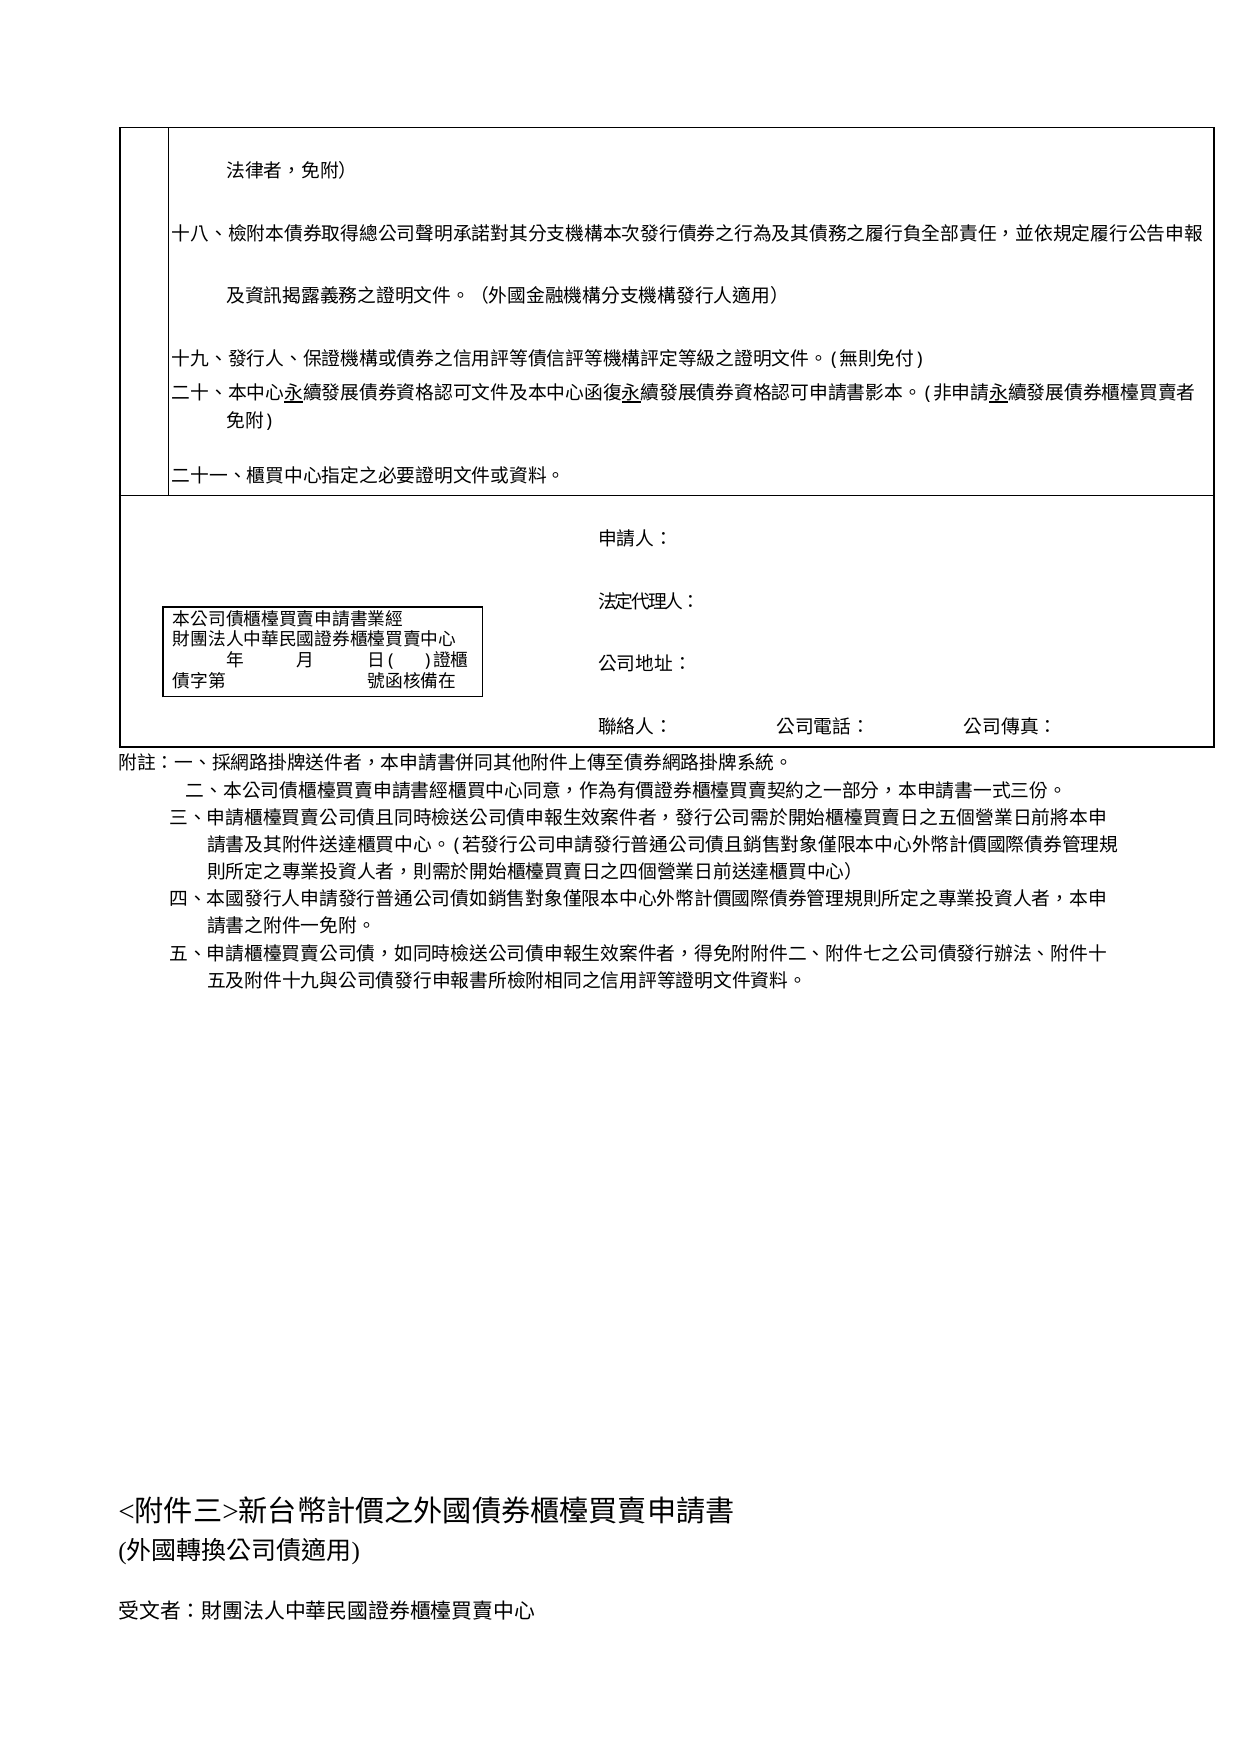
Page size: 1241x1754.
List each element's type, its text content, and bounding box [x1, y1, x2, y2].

text 受文者：財團法人中華民國證券櫃檯買賣中心 [118, 1595, 1122, 1625]
text 年 月 日( )證櫃 [173, 650, 473, 671]
text 本公司債櫃檯買賣申請書業經 [173, 610, 473, 629]
text 三、申請櫃檯買賣公司債且同時檢送公司債申報生效案件者，發行公司需於開始櫃檯買賣日之五個營業日前將本申請書及其附件送達櫃買中心。(若發行公司申請發行普通公司債且銷售對象僅限本中心外幣計價國際債券管理規則所定之專業投資人者，則需於開始櫃檯買賣日之四個營業日前送達櫃買中心） [169, 802, 1122, 884]
text 四、本國發行人申請發行普通公司債如銷售對象僅限本中心外幣計價國際債券管理規則所定之專業投資人者，本申請書之附件一免附。 [169, 884, 1122, 938]
text (外國轉換公司債適用) [118, 1530, 1122, 1566]
text 附註：一、採網路掛牌送件者，本申請書併同其他附件上傳至債券網路掛牌系統。 [118, 748, 1122, 775]
text 二、本公司債櫃檯買賣申請書經櫃買中心同意，作為有價證券櫃檯買賣契約之一部分，本申請書一式三份。 [118, 775, 1122, 802]
table_cell 法律者，免附） 十八、檢附本債券取得總公司聲明承諾對其分支機構本次發行債券之行為及其債務之履行負全部責任，並依規定履行公告申報及資訊揭露義務之證明文件。（外國金融機構分支機構發行人適用） 十九、發行人、保證機構或債券之信用評等債信評等機構評定等級之證明文件。(無則免付) 二十、本中心永續發展債券資格認可文件及本中心函復永續發展債券資格認可申請書影本。(非申請永續發展債券櫃檯買賣者免附) 二十一、櫃買中心指定之必要證明文件或資料。 [169, 128, 1213, 495]
table_cell 申請人： 法定代理人： 公司地址： 聯絡人： 公司電話： 公司傳真： [121, 496, 1213, 746]
table_cell [121, 128, 168, 495]
text <附件三>新台幣計價之外國債券櫃檯買賣申請書 [118, 1488, 1122, 1530]
text 財團法人中華民國證券櫃檯買賣中心 [173, 629, 473, 650]
text 債字第 號函核備在案 [173, 671, 473, 693]
text [164, 608, 482, 696]
text 五、申請櫃檯買賣公司債，如同時檢送公司債申報生效案件者，得免附附件二、附件七之公司債發行辦法、附件十五及附件十九與公司債發行申報書所檢附相同之信用評等證明文件資料。 [169, 938, 1122, 993]
